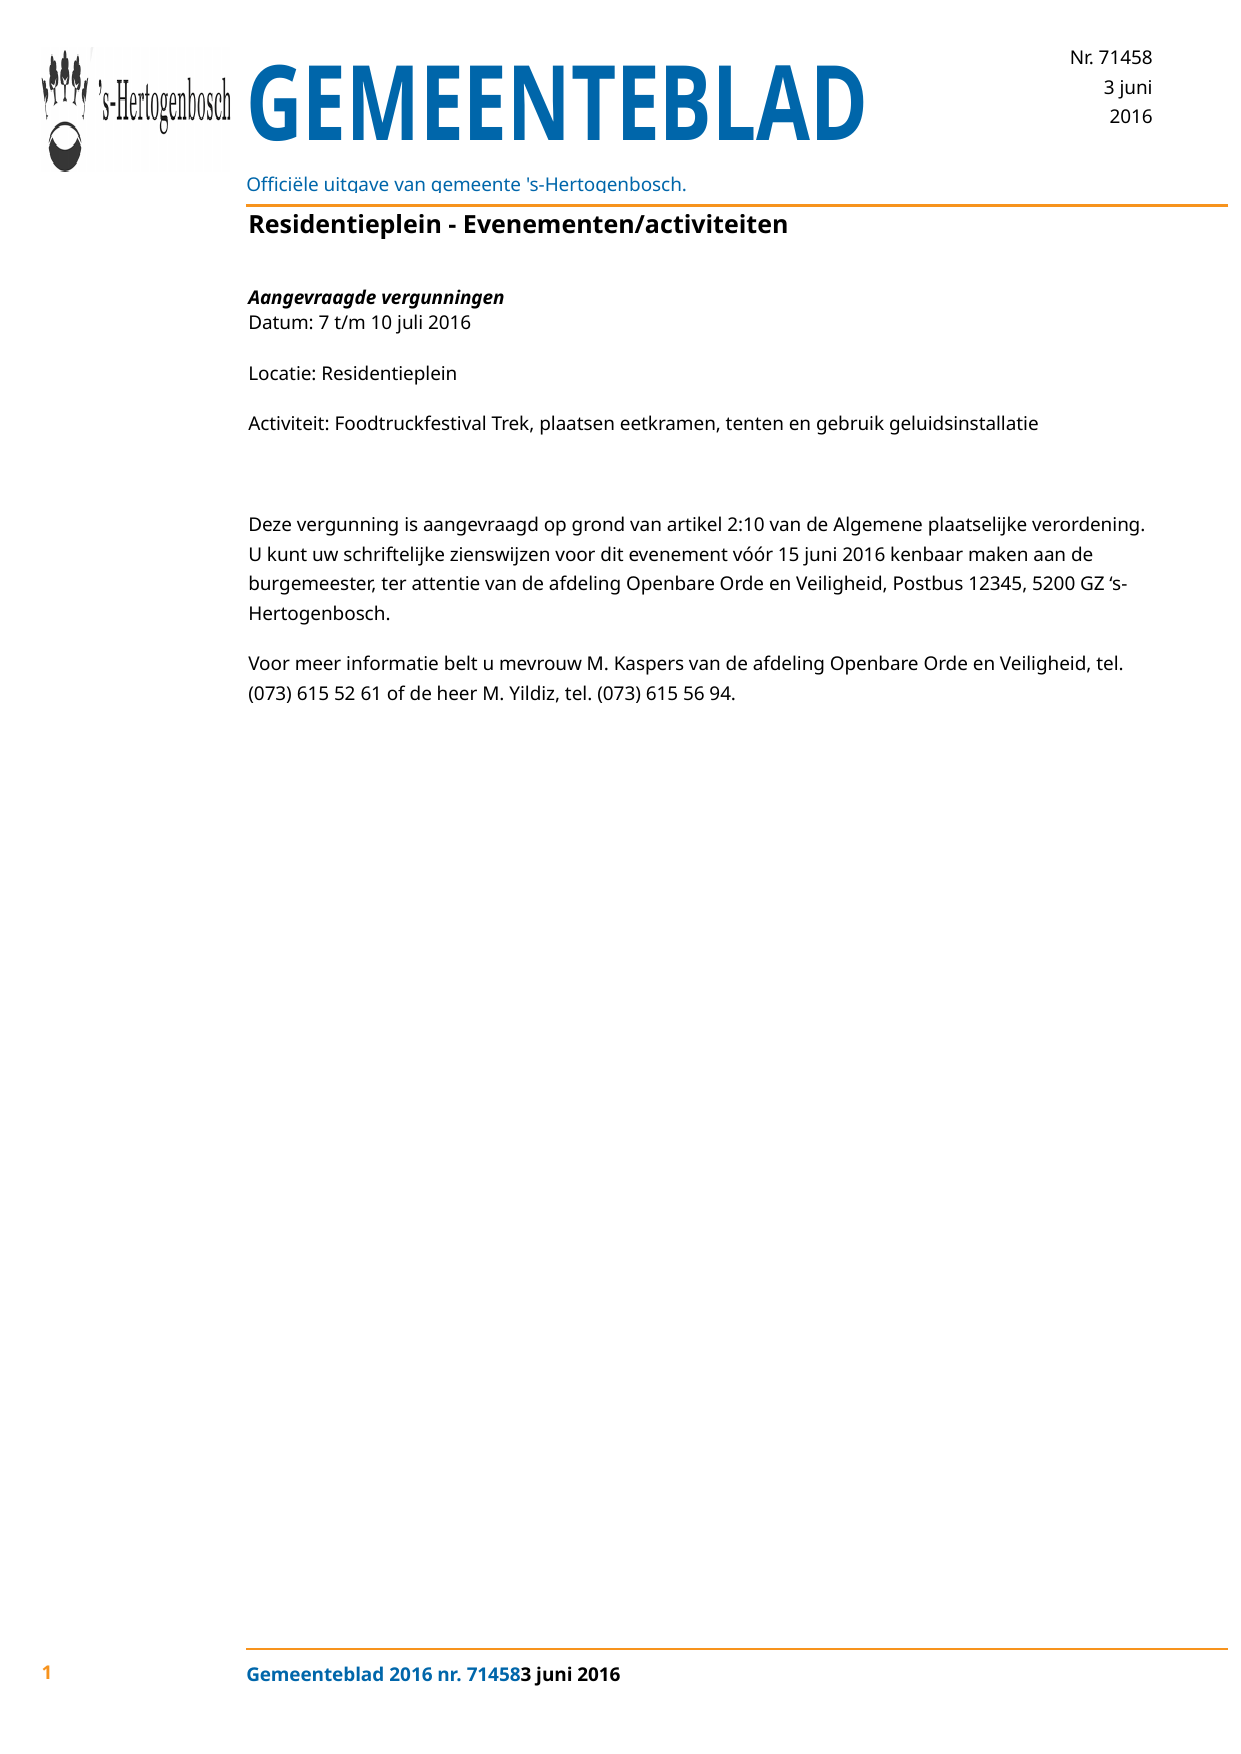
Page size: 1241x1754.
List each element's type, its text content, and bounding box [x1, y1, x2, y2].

text Activiteit: Foodtruckfestival Trek, plaatsen eetkramen, tenten en gebruik geluidsinstallatie [248, 410, 1152, 436]
picture [41, 47, 231, 172]
text Locatie: Residentieplein [248, 360, 1152, 386]
text Deze vergunning is aangevraagd op grond van artikel 2:10 van de Algemene plaatselijke verordening. U kunt uw schriftelijke zienswijzen voor dit evenement vóór 15 juni 2016 kenbaar maken aan de burgemeester, ter attentie van de afdeling Openbare Orde en Veiligheid, Postbus 12345, 5200 GZ ‘s-Hertogenbosch. [248, 511, 1152, 626]
text Aangevraagde vergunningen [248, 284, 1152, 309]
text Datum: 7 t/m 10 juli 2016 [248, 309, 1152, 335]
text Voor meer informatie belt u mevrouw M. Kaspers van de afdeling Openbare Orde en Veiligheid, tel. (073) 615 52 61 of de heer M. Yildiz, tel. (073) 615 56 94. [248, 650, 1152, 706]
text Residentieplein - Evenementen/activiteiten [248, 207, 1152, 241]
